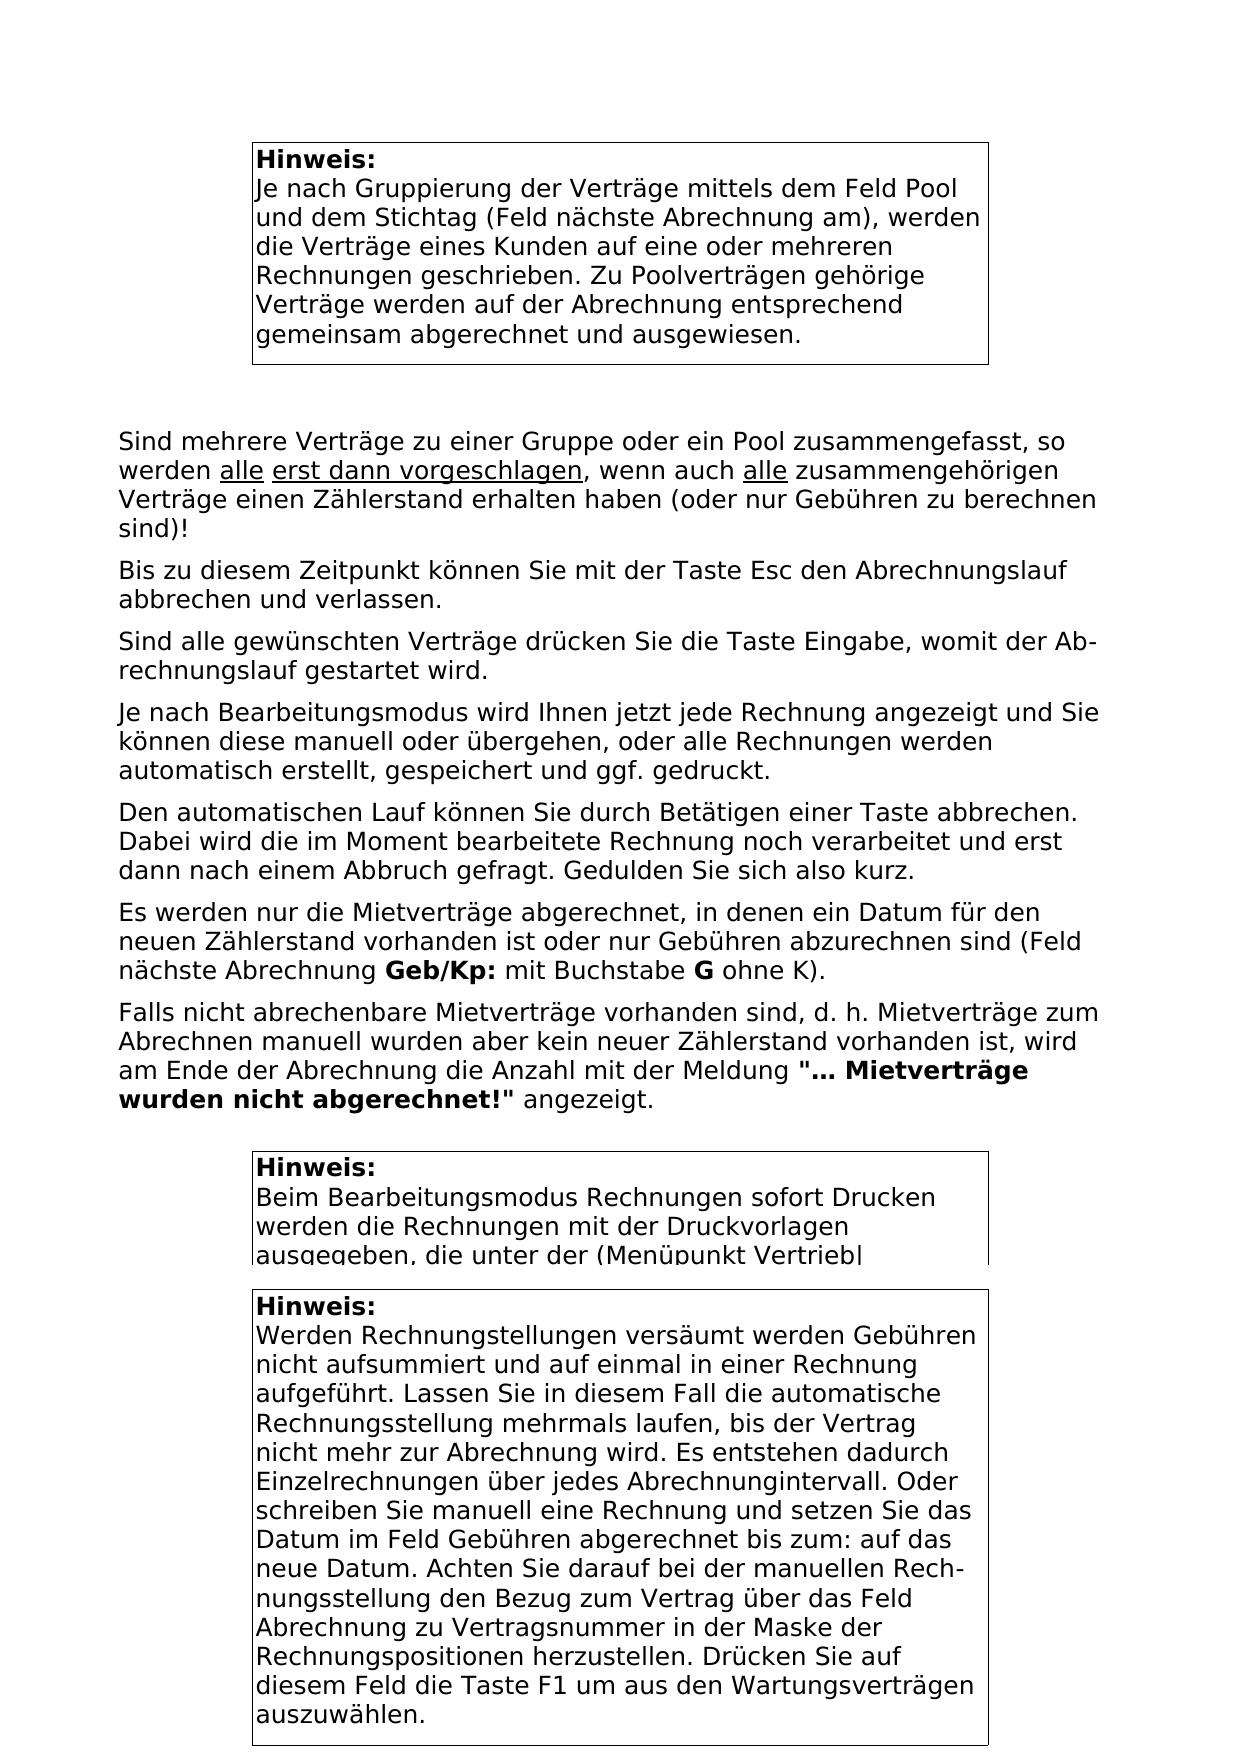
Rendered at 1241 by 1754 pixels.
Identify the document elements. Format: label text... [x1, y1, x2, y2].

text Sind alle gewünschten Verträge drücken Sie die Taste Eingabe, womit der Ab­rechnungslauf gestartet wird. [118, 627, 1122, 685]
text Sind mehrere Verträge zu einer Gruppe oder ein Pool zusammengefasst, so werden alle erst dann vorgeschlagen, wenn auch alle zusammengehörigen Verträge einen Zähler­stand erhalten haben (oder nur Gebühren zu berechnen sind)! [118, 427, 1122, 543]
text Falls nicht abrechenbare Mietverträge vorhanden sind, d. h. Mietverträge zum Abrechnen manuell wurden aber kein neuer Zählerstand vorhanden ist, wird am Ende der Abrechnung die Anzahl mit der Meldung "… Mietverträge wurden nicht abgerechnet!" angezeigt. [118, 998, 1122, 1114]
text Je nach Bearbeitungsmodus wird Ihnen jetzt jede Rechnung angezeigt und Sie können diese manuell oder übergehen, oder alle Rechnungen werden automatisch er­stellt, gespeichert und ggf. gedruckt. [118, 698, 1122, 785]
text Es werden nur die Mietverträge abgerechnet, in denen ein Datum für den neuen Zähler­stand vorhanden ist oder nur Gebühren abzurechnen sind (Feld nächste Abrechnung Geb/Kp: mit Buchstabe G ohne K). [118, 898, 1122, 985]
table_header Hinweis: Beim Bearbeitungsmodus Rechnungen sofort Drucken werden die Rechnun­gen mit der Druckvorlagen ausgegeben, die unter der (Menüpunkt Ver­trieb|Rechnungen bearbeiten|Rechungen anschauen/, Taste Strg+F4) mit der Bezeichnung "Automatik" angemeldet sind. [253, 1152, 988, 1265]
table_header Hinweis: Je nach Gruppierung der Verträge mittels dem Feld Pool und dem Stichtag (Feld nächste Abrechnung am), werden die Verträge eines Kunden auf eine oder mehreren Rechnun­gen geschrieben. Zu Poolverträgen gehörige Verträge werden auf der Abrechnung ent­sprechend gemeinsam abgerechnet und ausgewiesen. [253, 143, 988, 364]
table_header Hinweis: Werden Rechnungstellungen versäumt werden Gebühren nicht aufsummiert und auf ein­mal in einer Rechnung aufgeführt. Lassen Sie in diesem Fall die automatische Rech­nungsstellung mehrmals laufen, bis der Vertrag nicht mehr zur Abrechnung wird. Es entstehen dadurch Einzelrechnungen über jedes Abrechnungintervall. Oder schrei­ben Sie manuell eine Rechnung und setzen Sie das Datum im Feld Gebühren abge­rechnet bis zum: auf das neue Datum. Achten Sie darauf bei der manuellen Rech­nungsstellung den Bezug zum Vertrag über das Feld Abrechnung zu Vertragsnummer in der Maske der Rechnungspositionen herzustellen. Drücken Sie auf diesem Feld die Taste F1 um aus den Wartungsverträgen auszuwählen. [253, 1290, 988, 1745]
text Den automatischen Lauf können Sie durch Betätigen einer Taste abbrechen. Dabei wird die im Moment bearbeitete Rechnung noch verarbeitet und erst dann nach einem Ab­bruch gefragt. Gedulden Sie sich also kurz. [118, 798, 1122, 885]
text Bis zu diesem Zeitpunkt können Sie mit der Taste Esc den Abrechnungslauf abbrechen und verlassen. [118, 556, 1122, 614]
